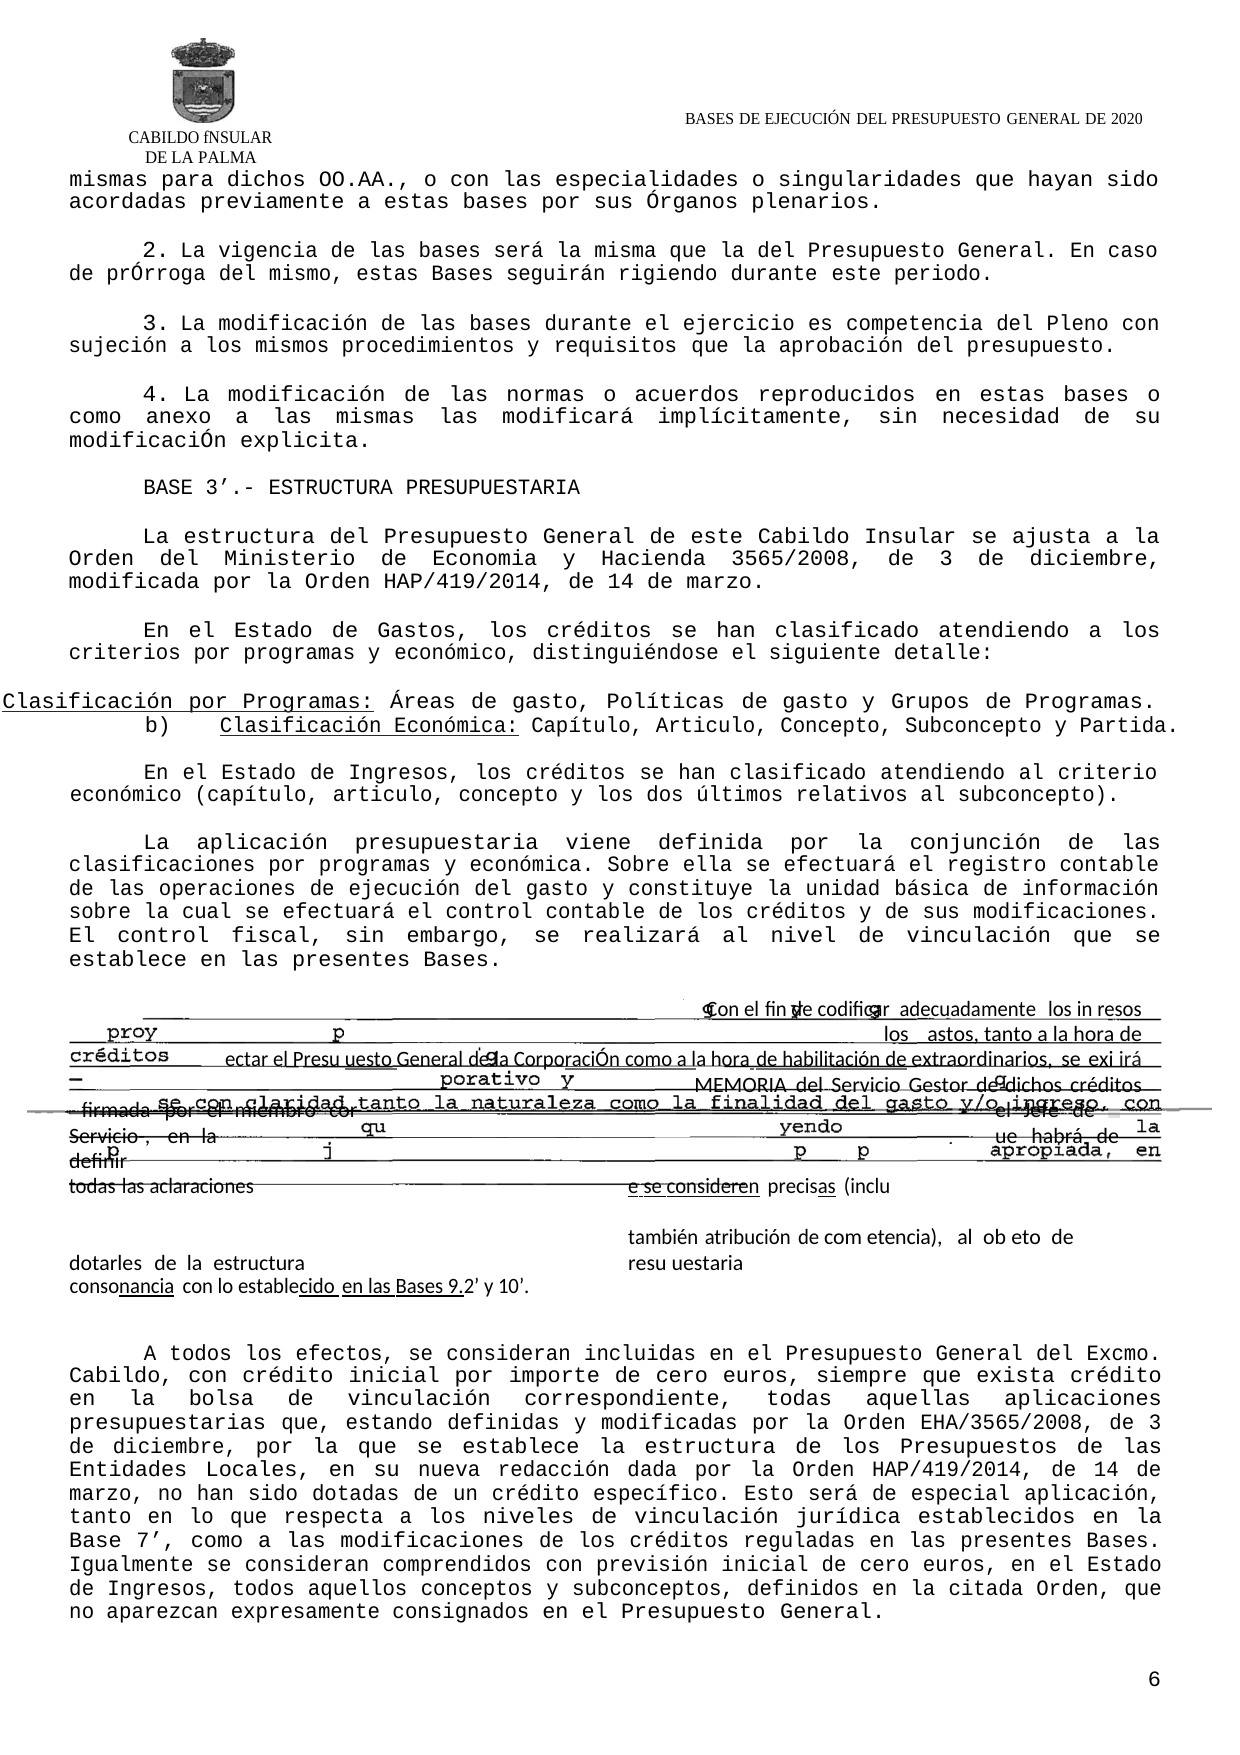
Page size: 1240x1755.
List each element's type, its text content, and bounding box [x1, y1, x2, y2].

text BASE 3’.- ESTRUCTURA PRESUPUESTARIA [143, 476, 1237, 501]
text A todos los efectos, se consideran incluidas en el Presupuesto General del Excmo. Cabildo, con crédito inicial por importe de cero euros, siempre que exista crédito en la bolsa de vinculación correspondiente, todas aquellas aplicaciones presupuestarias que, estando definidas y modificadas por la Orden EHA/3565/2008, de 3 de diciembre, por la que se establece la estructura de los Presupuestos de las Entidades Locales, en su nueva redacción dada por la Orden HAP/419/2014, de 14 de marzo, no han sido dotadas de un crédito específico. Esto será de especial aplicación, tanto en lo que respecta a los niveles de vinculación jurídica establecidos en la Base 7’, como a las modificaciones de los créditos reguladas en las presentes Bases. Igualmente se consideran comprendidos con previsión inicial de cero euros, en el Estado de Ingresos, todos aquellos conceptos y subconceptos, definidos en la citada Orden, que no aparezcan expresamente consignados en el Presupuesto General. [69, 1341, 1162, 1625]
list La vigencia de las bases será la misma que la del Presupuesto General. En caso de prÓrroga del mismo, estas Bases seguirán rigiendo durante este periodo. [69, 238, 1159, 287]
text mismas para dichos OO.AA., o con las especialidades o singularidades que hayan sido acordadas previamente a estas bases por sus Órganos plenarios. [68, 167, 1161, 215]
list La modificación de las normas o acuerdos reproducidos en estas bases o como anexo a las mismas las modificará implícitamente, sin necesidad de su modificaciÓn explicita. [69, 382, 1161, 454]
text La aplicación presupuestaria viene definida por la conjunción de las clasificaciones por programas y económica. Sobre ella se efectuará el registro contable de las operaciones de ejecución del gasto y constituye la unidad básica de información sobre la cual se efectuará el control contable de los créditos y de sus modificaciones. El control fiscal, sin embargo, se realizará al nivel de vinculación que se establece en las presentes Bases. [69, 831, 1161, 973]
list Clasificación Económica: Capítulo, Articulo, Concepto, Subconcepto y Partida. [144, 713, 1237, 737]
list La modificación de las bases durante el ejercicio es competencia del Pleno con sujeción a los mismos procedimientos y requisitos que la aprobación del presupuesto. [68, 310, 1161, 358]
text La estructura del Presupuesto General de este Cabildo Insular se ajusta a la Orden del Ministerio de Economia y Hacienda 3565/2008, de 3 de diciembre, modificada por la Orden HAP/419/2014, de 14 de marzo. [68, 524, 1161, 595]
picture [171, 38, 235, 123]
picture [27, 999, 1212, 1186]
list Clasificación por Programas: Áreas de gasto, Políticas de gasto y Grupos de Programas. [0, 690, 1161, 713]
text En el Estado de Gastos, los créditos se han clasificado atendiendo a los criterios por programas y económico, distinguiéndose el siguiente detalle: [69, 619, 1161, 666]
text En el Estado de Ingresos, los créditos se han clasificado atendiendo al criterio económico (capítulo, articulo, concepto y los dos últimos relativos al subconcepto). [69, 760, 1159, 808]
